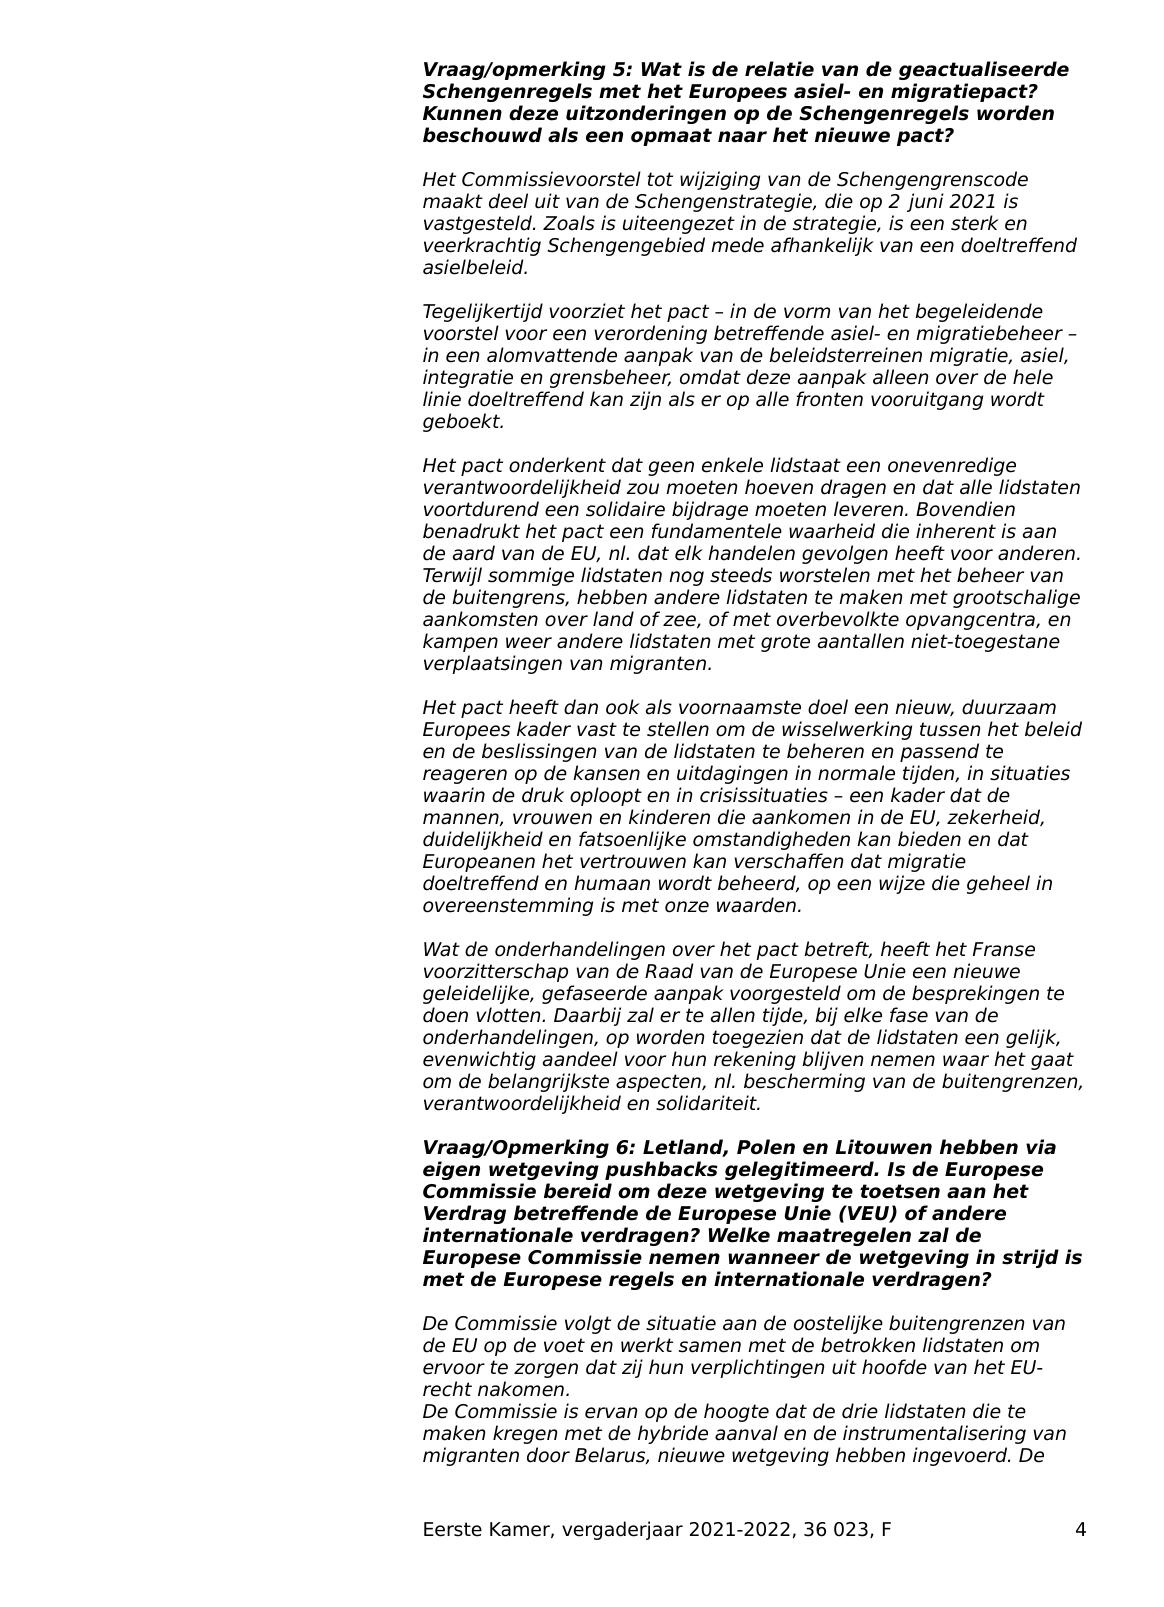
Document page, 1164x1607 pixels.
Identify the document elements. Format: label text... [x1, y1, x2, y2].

text Wat de onderhandelingen over het pact betreft, heeft het Franse voorzitterschap van de Raad van de Europese Unie een nieuwe geleidelijke, gefaseerde aanpak voorgesteld om de besprekingen te doen vlotten. Daarbij zal er te allen tijde, bij elke fase van de onderhandelingen, op worden toegezien dat de lidstaten een gelijk, evenwichtig aandeel voor hun rekening blijven nemen waar het gaat om de belangrijkste aspecten, nl. bescherming van de buitengrenzen, verantwoordelijkheid en solidariteit. [422, 939, 1087, 1115]
text Vraag/Opmerking 6: Letland, Polen en Litouwen hebben via eigen wetgeving pushbacks gelegitimeerd. Is de Europese Commissie bereid om deze wetgeving te toetsen aan het Verdrag betreffende de Europese Unie (VEU) of andere internationale verdragen? Welke maatregelen zal de Europese Commissie nemen wanneer de wetgeving in strijd is met de Europese regels en internationale verdragen? [422, 1137, 1087, 1291]
text Het pact heeft dan ook als voornaamste doel een nieuw, duurzaam Europees kader vast te stellen om de wisselwerking tussen het beleid en de beslissingen van de lidstaten te beheren en passend te reageren op de kansen en uitdagingen in normale tijden, in situaties waarin de druk oploopt en in crisissituaties – een kader dat de mannen, vrouwen en kinderen die aankomen in de EU, zekerheid, duidelijkheid en fatsoenlijke omstandigheden kan bieden en dat Europeanen het vertrouwen kan verschaffen dat migratie doeltreffend en humaan wordt beheerd, op een wijze die geheel in overeenstemming is met onze waarden. [422, 697, 1087, 917]
text De Commissie is ervan op de hoogte dat de drie lidstaten die te maken kregen met de hybride aanval en de instrumentalisering van migranten door Belarus, nieuwe wetgeving hebben ingevoerd. De [422, 1401, 1087, 1467]
text Tegelijkertijd voorziet het pact – in de vorm van het begeleidende voorstel voor een verordening betreffende asiel- en migratiebeheer – in een alomvattende aanpak van de beleidsterreinen migratie, asiel, integratie en grensbeheer, omdat deze aanpak alleen over de hele linie doeltreffend kan zijn als er op alle fronten vooruitgang wordt geboekt. [422, 301, 1087, 433]
text Het Commissievoorstel tot wijziging van de Schengengrenscode maakt deel uit van de Schengenstrategie, die op 2 juni 2021 is vastgesteld. Zoals is uiteengezet in de strategie, is een sterk en veerkrachtig Schengengebied mede afhankelijk van een doeltreffend asielbeleid. [422, 169, 1087, 279]
text Het pact onderkent dat geen enkele lidstaat een onevenredige verantwoordelijkheid zou moeten hoeven dragen en dat alle lidstaten voortdurend een solidaire bijdrage moeten leveren. Bovendien benadrukt het pact een fundamentele waarheid die inherent is aan de aard van de EU, nl. dat elk handelen gevolgen heeft voor anderen. Terwijl sommige lidstaten nog steeds worstelen met het beheer van de buitengrens, hebben andere lidstaten te maken met grootschalige aankomsten over land of zee, of met overbevolkte opvangcentra, en kampen weer andere lidstaten met grote aantallen niet-toegestane verplaatsingen van migranten. [422, 455, 1087, 675]
text De Commissie volgt de situatie aan de oostelijke buitengrenzen van de EU op de voet en werkt samen met de betrokken lidstaten om ervoor te zorgen dat zij hun verplichtingen uit hoofde van het EU-recht nakomen. [422, 1313, 1087, 1401]
text Vraag/opmerking 5: Wat is de relatie van de geactualiseerde Schengenregels met het Europees asiel- en migratiepact? Kunnen deze uitzonderingen op de Schengenregels worden beschouwd als een opmaat naar het nieuwe pact? [422, 59, 1087, 147]
